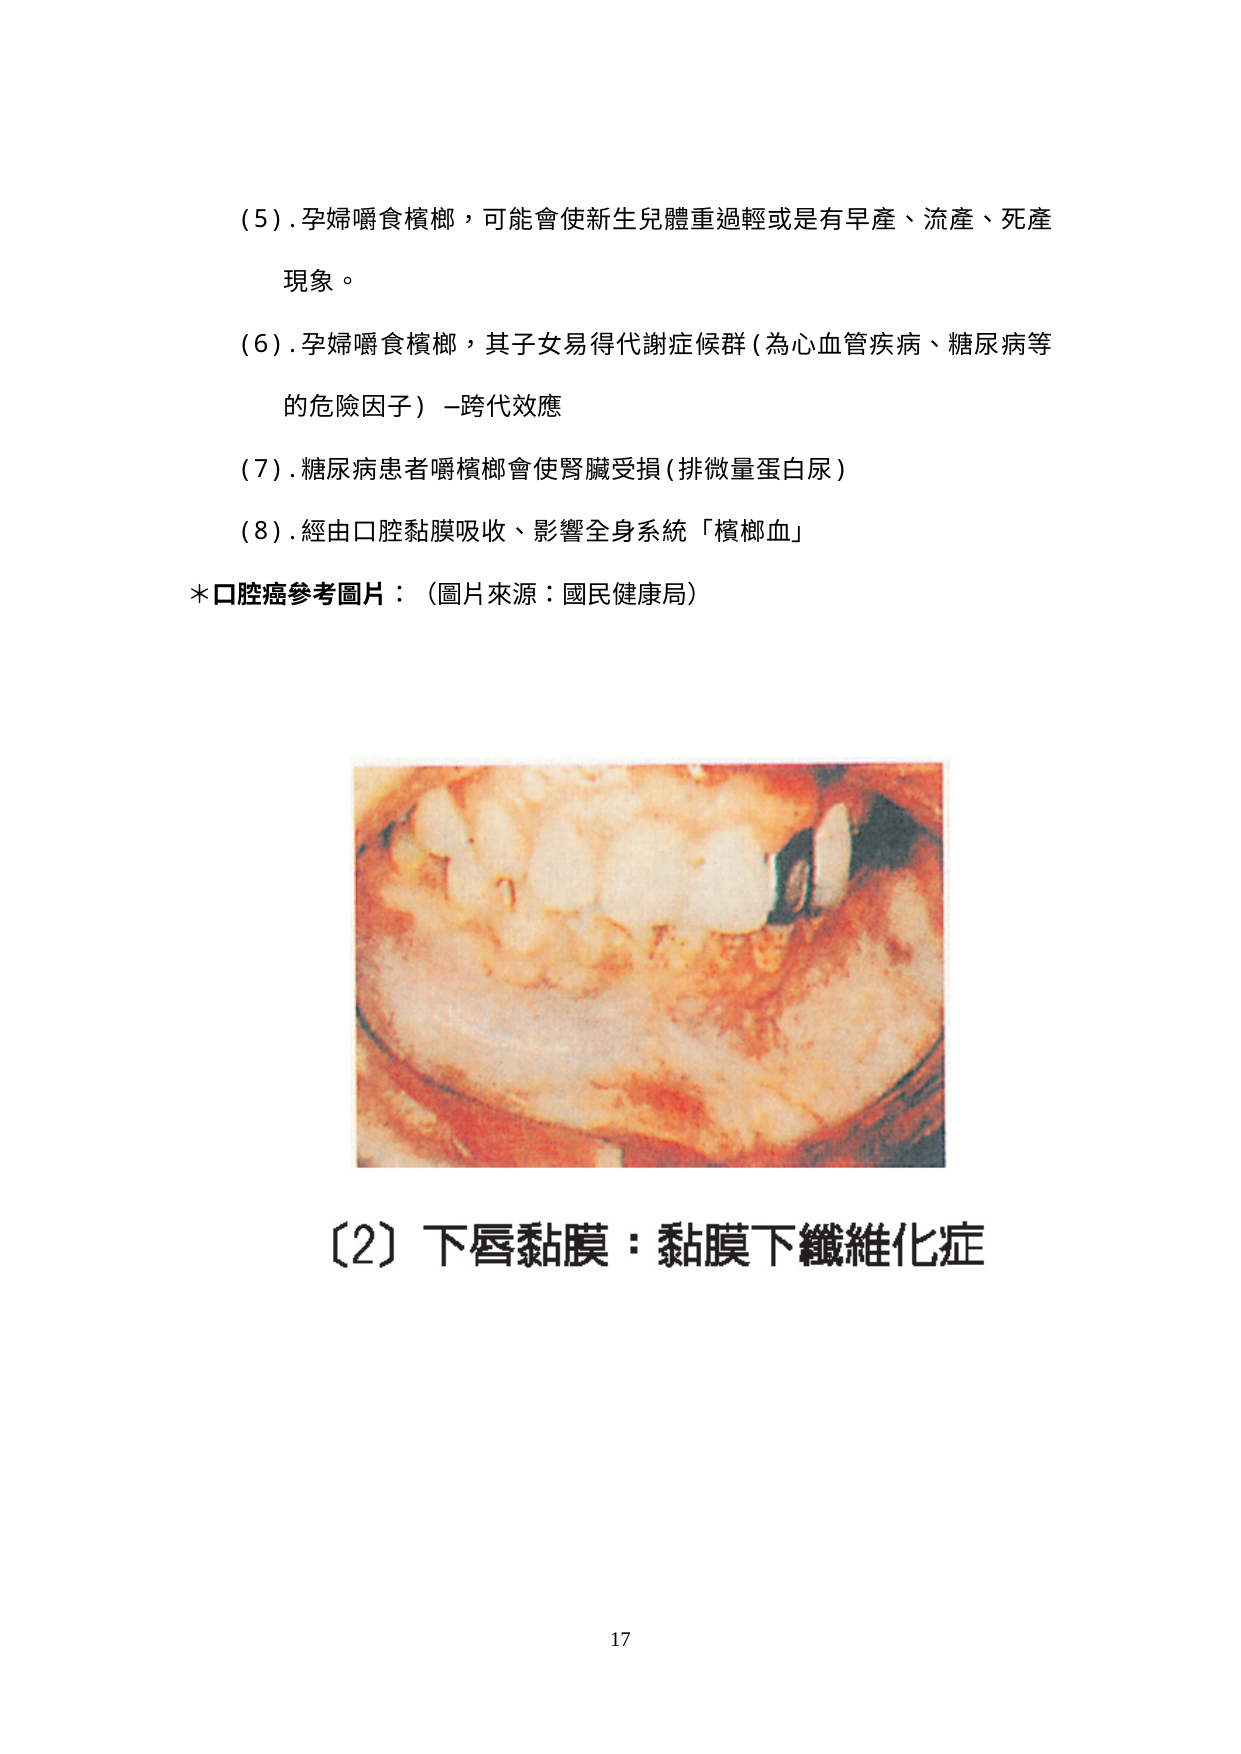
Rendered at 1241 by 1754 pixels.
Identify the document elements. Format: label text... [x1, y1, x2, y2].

text (5).孕婦嚼食檳榔，可能會使新生兒體重過輕或是有早產、流產、死產現象。 [237, 176, 1053, 301]
text (7).糖尿病患者嚼檳榔會使腎臟受損(排微量蛋白尿) [237, 426, 1053, 488]
text ＊口腔癌參考圖片：（圖片來源：國民健康局） [187, 551, 1053, 613]
text (8).經由口腔黏膜吸收、影響全身系統「檳榔血」 [237, 488, 1053, 551]
text (6).孕婦嚼食檳榔，其子女易得代謝症候群(為心血管疾病、糖尿病等的危險因子) —跨代效應 [237, 301, 1053, 426]
